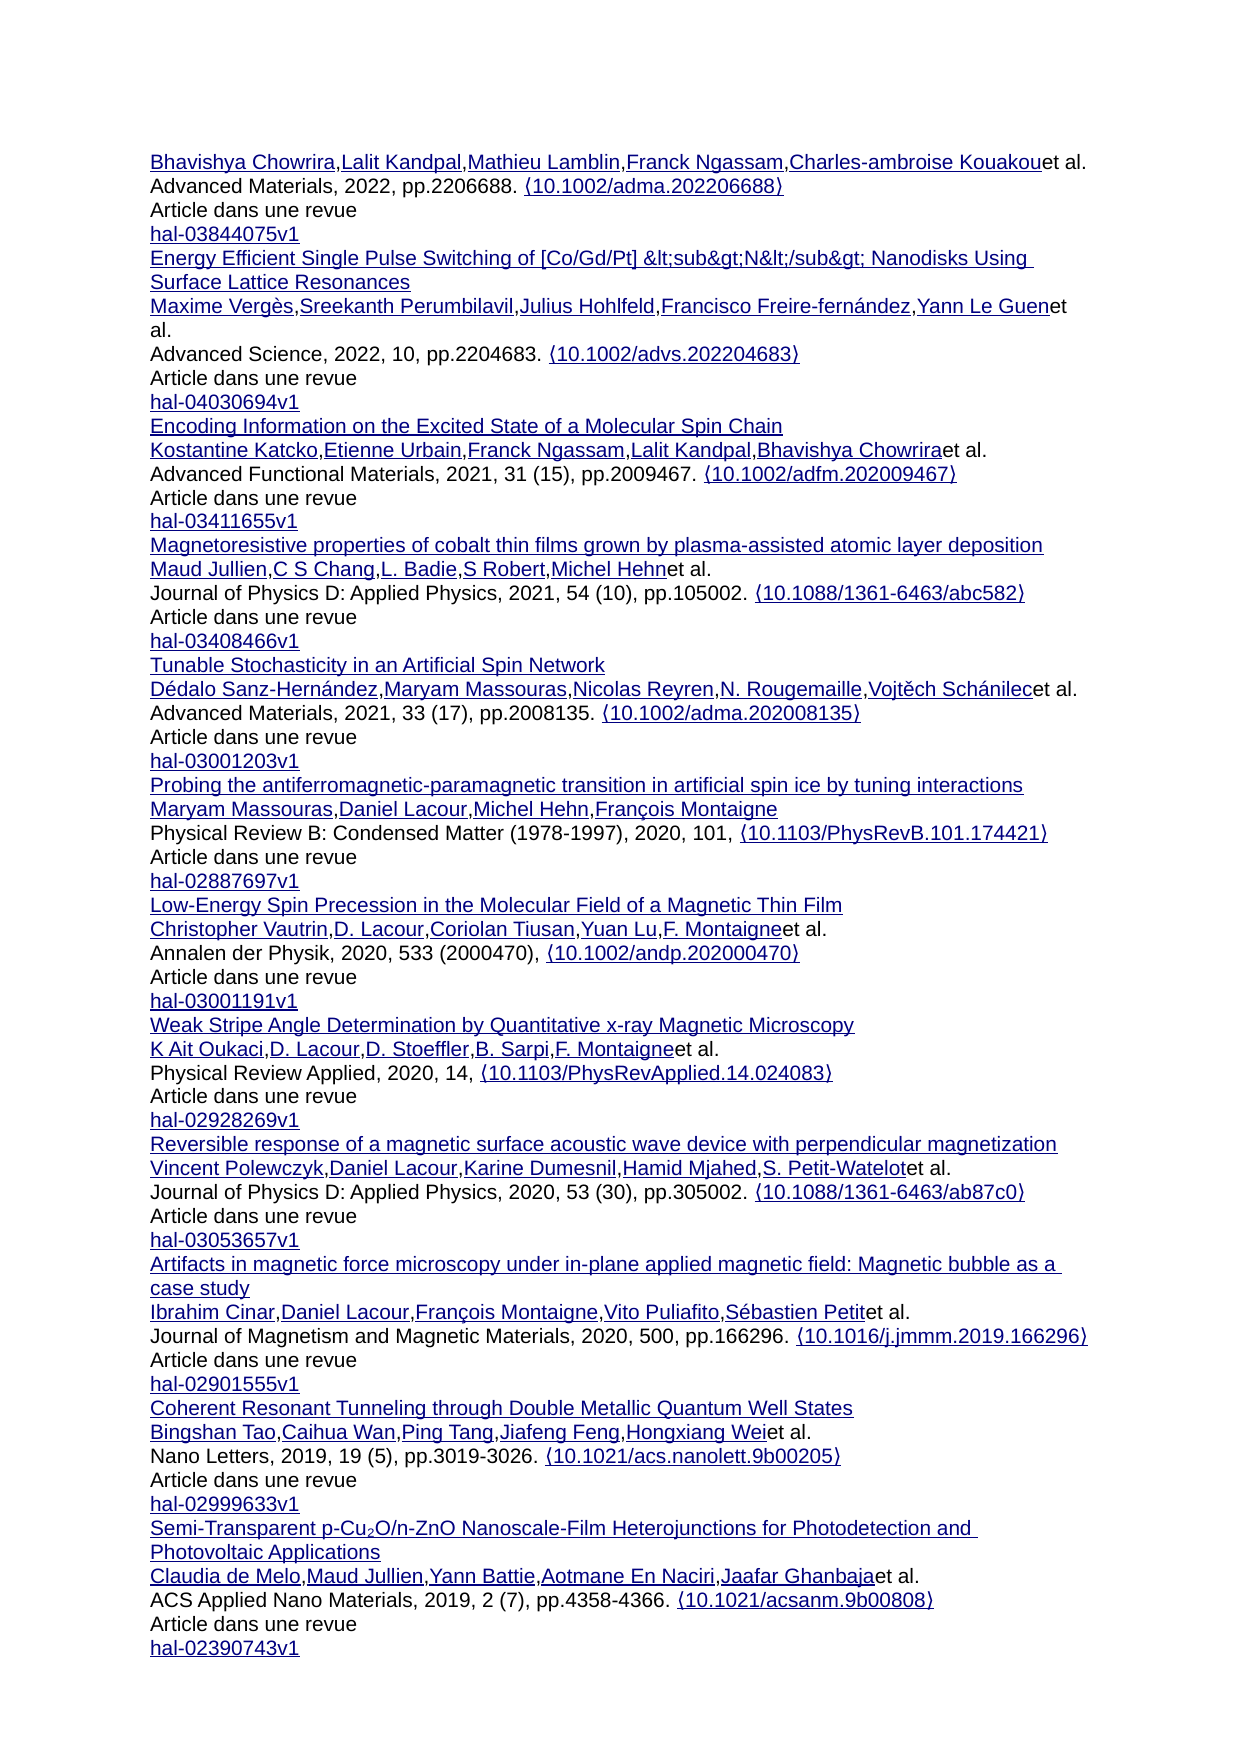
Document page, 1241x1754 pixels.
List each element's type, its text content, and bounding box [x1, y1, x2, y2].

table_cell Semi-Transparent p-Cu₂O/n-ZnO Nanoscale-Film Heterojunctions for Photodetection and Photovoltaic Applications Claudia de Melo,Maud Jullien,Yann Battie,Aotmane En Naciri,Jaafar Ghanbajaet al. ACS Applied Nano Materials, 2019, 2 (7), pp.4358-4366. ⟨10.1021/acsanm.9b00808⟩ Article dans une revue hal-02390743v1 [150, 1516, 1090, 1659]
table_cell Energy Efficient Single Pulse Switching of [Co/Gd/Pt] &lt;sub&gt;N&lt;/sub&gt; Nanodisks Using Surface Lattice Resonances Maxime Vergès,Sreekanth Perumbilavil,Julius Hohlfeld,Francisco Freire‐fernández,Yann Le Guenet al. Advanced Science, 2022, 10, pp.2204683. ⟨10.1002/advs.202204683⟩ Article dans une revue hal-04030694v1 [150, 246, 1090, 413]
table_cell Low‐Energy Spin Precession in the Molecular Field of a Magnetic Thin Film Christopher Vautrin,D. Lacour,Coriolan Tiusan,Yuan Lu,F. Montaigneet al. Annalen der Physik, 2020, 533 (2000470), ⟨10.1002/andp.202000470⟩ Article dans une revue hal-03001191v1 [150, 893, 1090, 1012]
table_cell Encoding Information on the Excited State of a Molecular Spin Chain Kostantine Katcko,Etienne Urbain,Franck Ngassam,Lalit Kandpal,Bhavishya Chowriraet al. Advanced Functional Materials, 2021, 31 (15), pp.2009467. ⟨10.1002/adfm.202009467⟩ Article dans une revue hal-03411655v1 [150, 414, 1090, 533]
table_cell Probing the antiferromagnetic-paramagnetic transition in artificial spin ice by tuning interactions Maryam Massouras,Daniel Lacour,Michel Hehn,François Montaigne Physical Review B: Condensed Matter (1978-1997), 2020, 101, ⟨10.1103/PhysRevB.101.174421⟩ Article dans une revue hal-02887697v1 [150, 773, 1090, 893]
table_cell Coherent Resonant Tunneling through Double Metallic Quantum Well States Bingshan Tao,Caihua Wan,Ping Tang,Jiafeng Feng,Hongxiang Weiet al. Nano Letters, 2019, 19 (5), pp.3019-3026. ⟨10.1021/acs.nanolett.9b00205⟩ Article dans une revue hal-02999633v1 [150, 1396, 1090, 1516]
table_cell Magnetoresistive properties of cobalt thin films grown by plasma-assisted atomic layer deposition Maud Jullien,C S Chang,L. Badie,S Robert,Michel Hehnet al. Journal of Physics D: Applied Physics, 2021, 54 (10), pp.105002. ⟨10.1088/1361-6463/abc582⟩ Article dans une revue hal-03408466v1 [150, 533, 1090, 653]
table_cell Bhavishya Chowrira,Lalit Kandpal,Mathieu Lamblin,Franck Ngassam,Charles‐ambroise Kouakouet al. Advanced Materials, 2022, pp.2206688. ⟨10.1002/adma.202206688⟩ Article dans une revue hal-03844075v1 [150, 150, 1090, 246]
table_cell Weak Stripe Angle Determination by Quantitative x-ray Magnetic Microscopy K Ait Oukaci,D. Lacour,D. Stoeffler,B. Sarpi,F. Montaigneet al. Physical Review Applied, 2020, 14, ⟨10.1103/PhysRevApplied.14.024083⟩ Article dans une revue hal-02928269v1 [150, 1013, 1090, 1132]
table_cell Tunable Stochasticity in an Artificial Spin Network Dédalo Sanz-Hernández,Maryam Massouras,Nicolas Reyren,N. Rougemaille,Vojtěch Schánilecet al. Advanced Materials, 2021, 33 (17), pp.2008135. ⟨10.1002/adma.202008135⟩ Article dans une revue hal-03001203v1 [150, 653, 1090, 773]
table_cell Reversible response of a magnetic surface acoustic wave device with perpendicular magnetization Vincent Polewczyk,Daniel Lacour,Karine Dumesnil,Hamid Mjahed,S. Petit-Watelotet al. Journal of Physics D: Applied Physics, 2020, 53 (30), pp.305002. ⟨10.1088/1361-6463/ab87c0⟩ Article dans une revue hal-03053657v1 [150, 1132, 1090, 1252]
table_cell Artifacts in magnetic force microscopy under in-plane applied magnetic field: Magnetic bubble as a case study Ibrahim Cinar,Daniel Lacour,François Montaigne,Vito Puliafito,Sébastien Petitet al. Journal of Magnetism and Magnetic Materials, 2020, 500, pp.166296. ⟨10.1016/j.jmmm.2019.166296⟩ Article dans une revue hal-02901555v1 [150, 1252, 1090, 1396]
